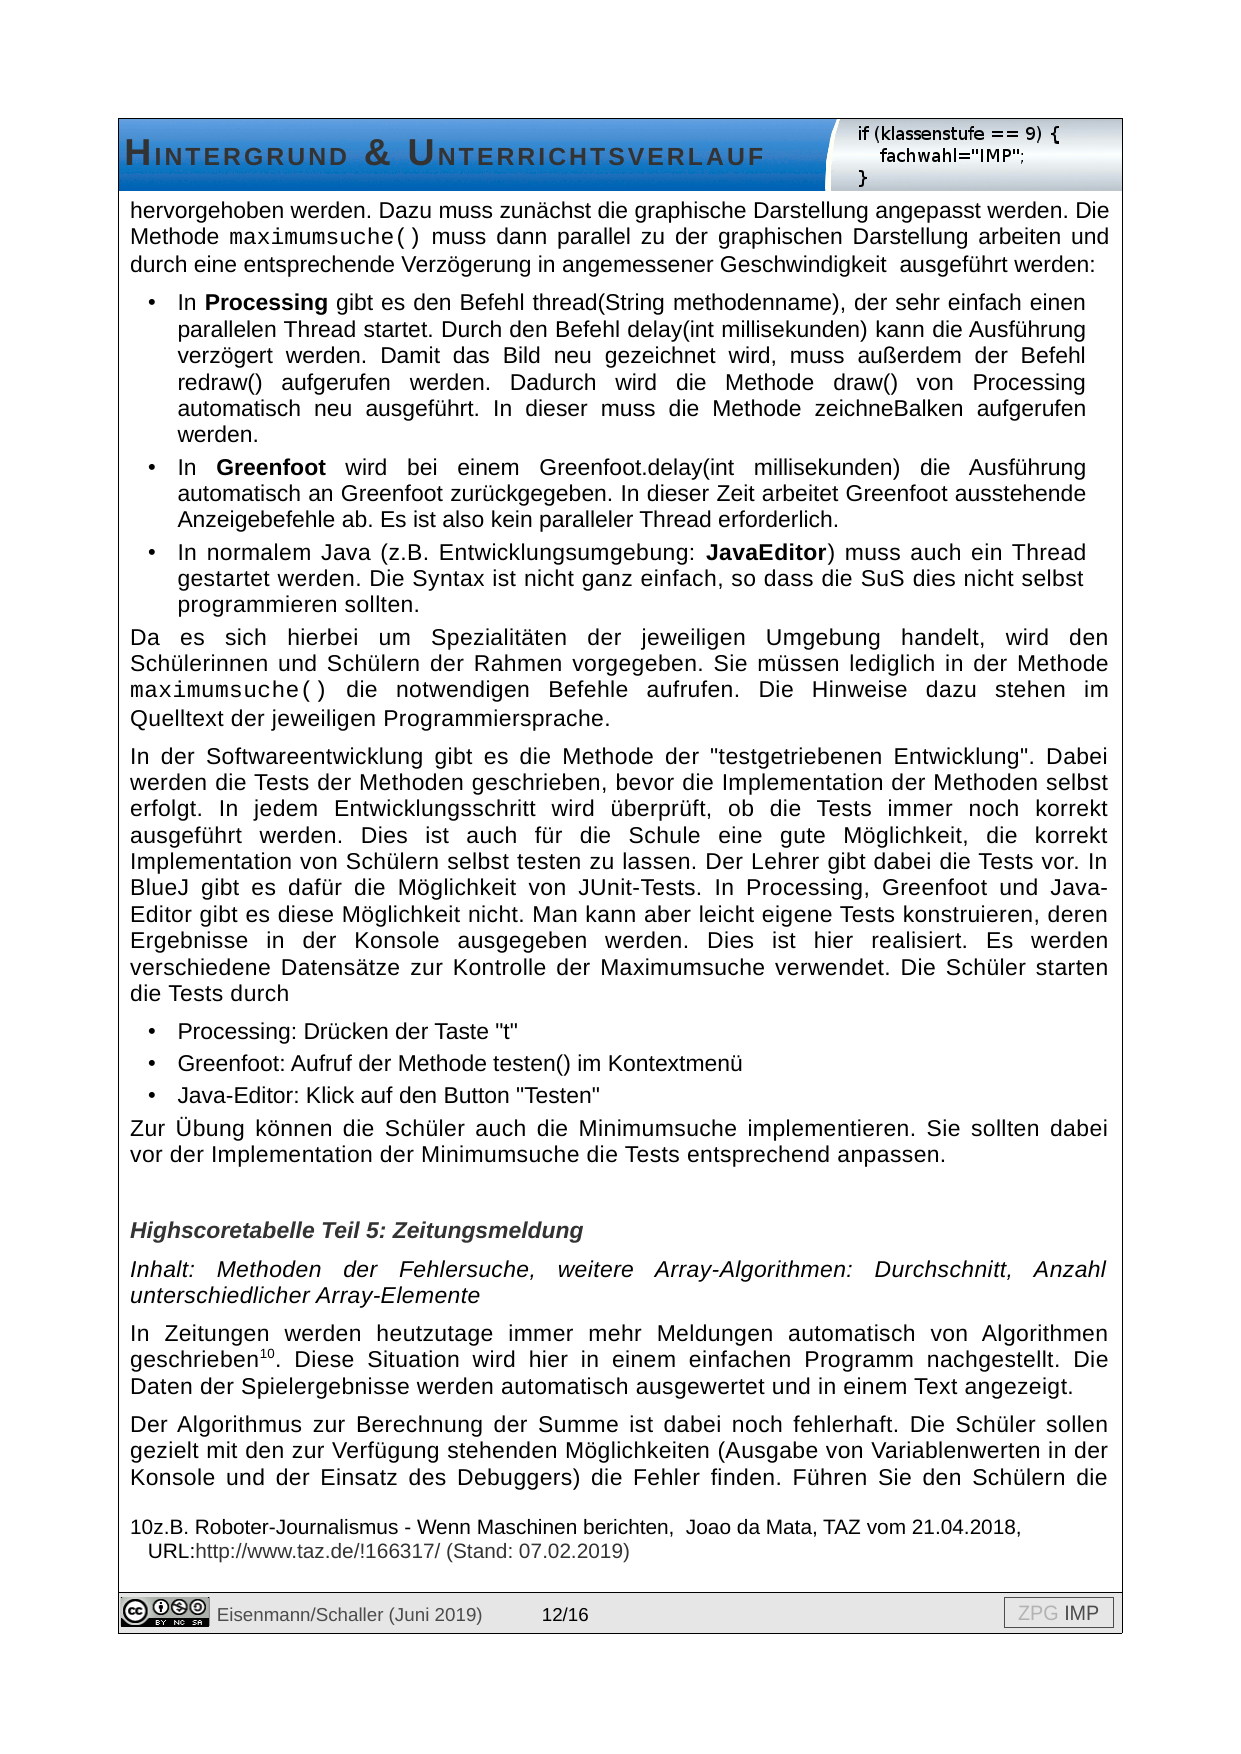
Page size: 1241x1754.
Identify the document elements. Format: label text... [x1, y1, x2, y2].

text hervorgehoben werden. Dazu muss zunächst die graphische Darstellung angepasst werden. Die Methode maximumsuche() muss dann parallel zu der graphischen Darstellung arbeiten und durch eine entsprechende Verzögerung in angemessener Geschwindigkeit ausgeführt werden: [130, 197, 1110, 278]
text In der Softwareentwicklung gibt es die Methode der "testgetriebenen Entwicklung". Dabei werden die Tests der Methoden geschrieben, bevor die Implementation der Methoden selbst erfolgt. In jedem Entwicklungsschritt wird überprüft, ob die Tests immer noch korrekt ausgeführt werden. Dies ist auch für die Schule eine gute Möglichkeit, die korrekt Implementation von Schülern selbst testen zu lassen. Der Lehrer gibt dabei die Tests vor. In BlueJ gibt es dafür die Möglichkeit von JUnit-Tests. In Processing, Greenfoot und Java-Editor gibt es diese Möglichkeit nicht. Man kann aber leicht eigene Tests konstruieren, deren Ergebnisse in der Konsole ausgegeben werden. Dies ist hier realisiert. Es werden verschiedene Datensätze zur Kontrolle der Maximumsuche verwendet. Die Schüler starten die Tests durch [130, 743, 1110, 1006]
text Zur Übung können die Schüler auch die Minimumsuche implementieren. Sie sollten dabei vor der Implementation der Minimumsuche die Tests entsprechend anpassen. [130, 1115, 1110, 1167]
text Inhalt: Methoden der Fehlersuche, weitere Array-Algorithmen: Durchschnitt, Anzahl unterschiedlicher Array-Elemente [130, 1256, 1110, 1308]
list In Greenfoot wird bei einem Greenfoot.delay(int millisekunden) die Ausführung automatisch an Greenfoot zurückgegeben. In dieser Zeit arbeitet Greenfoot ausstehende Anzeigebefehle ab. Es ist also kein paralleler Thread erforderlich. [148, 453, 1087, 532]
list Java-Editor: Klick auf den Button "Testen" [148, 1082, 1087, 1109]
text z.B. Roboter-Journalismus - Wenn Maschinen berichten, Joao da Mata, TAZ vom 21.04.2018, URL:http://www.taz.de/!166317/ (Stand: 07.02.2019) [130, 1514, 1122, 1562]
text Der Algorithmus zur Berechnung der Summe ist dabei noch fehlerhaft. Die Schüler sollen gezielt mit den zur Verfügung stehenden Möglichkeiten (Ausgabe von Variablenwerten in der Konsole und der Einsatz des Debuggers) die Fehler finden. Führen Sie den Schülern die [130, 1411, 1110, 1490]
list Processing: Drücken der Taste "t" [148, 1018, 1087, 1044]
text In Zeitungen werden heutzutage immer mehr Meldungen automatisch von Algorithmen geschrieben. Diese Situation wird hier in einem einfachen Programm nachgestellt. Die Daten der Spielergebnisse werden automatisch ausgewertet und in einem Text angezeigt. [130, 1320, 1110, 1399]
picture [119, 119, 1122, 191]
picture [120, 1597, 210, 1627]
text Highscoretabelle Teil 5: Zeitungsmeldung [130, 1217, 1110, 1244]
list Greenfoot: Aufruf der Methode testen() im Kontextmenü [148, 1050, 1087, 1077]
list In normalem Java (z.B. Entwicklungsumgebung: JavaEditor) muss auch ein Thread gestartet werden. Die Syntax ist nicht ganz einfach, so dass die SuS dies nicht selbst programmieren sollten. [148, 538, 1087, 617]
text Da es sich hierbei um Spezialitäten der jeweiligen Umgebung handelt, wird den Schülerinnen und Schülern der Rahmen vorgegeben. Sie müssen lediglich in der Methode maximumsuche() die notwendigen Befehle aufrufen. Die Hinweise dazu stehen im Quelltext der jeweiligen Programmiersprache. [130, 623, 1110, 731]
list In Processing gibt es den Befehl thread(String methodenname), der sehr einfach einen parallelen Thread startet. Durch den Befehl delay(int millisekunden) kann die Ausführung verzögert werden. Damit das Bild neu gezeichnet wird, muss außerdem der Befehl redraw() aufgerufen werden. Dadurch wird die Methode draw() von Processing automatisch neu ausgeführt. In dieser muss die Methode zeichneBalken aufgerufen werden. [148, 289, 1087, 447]
